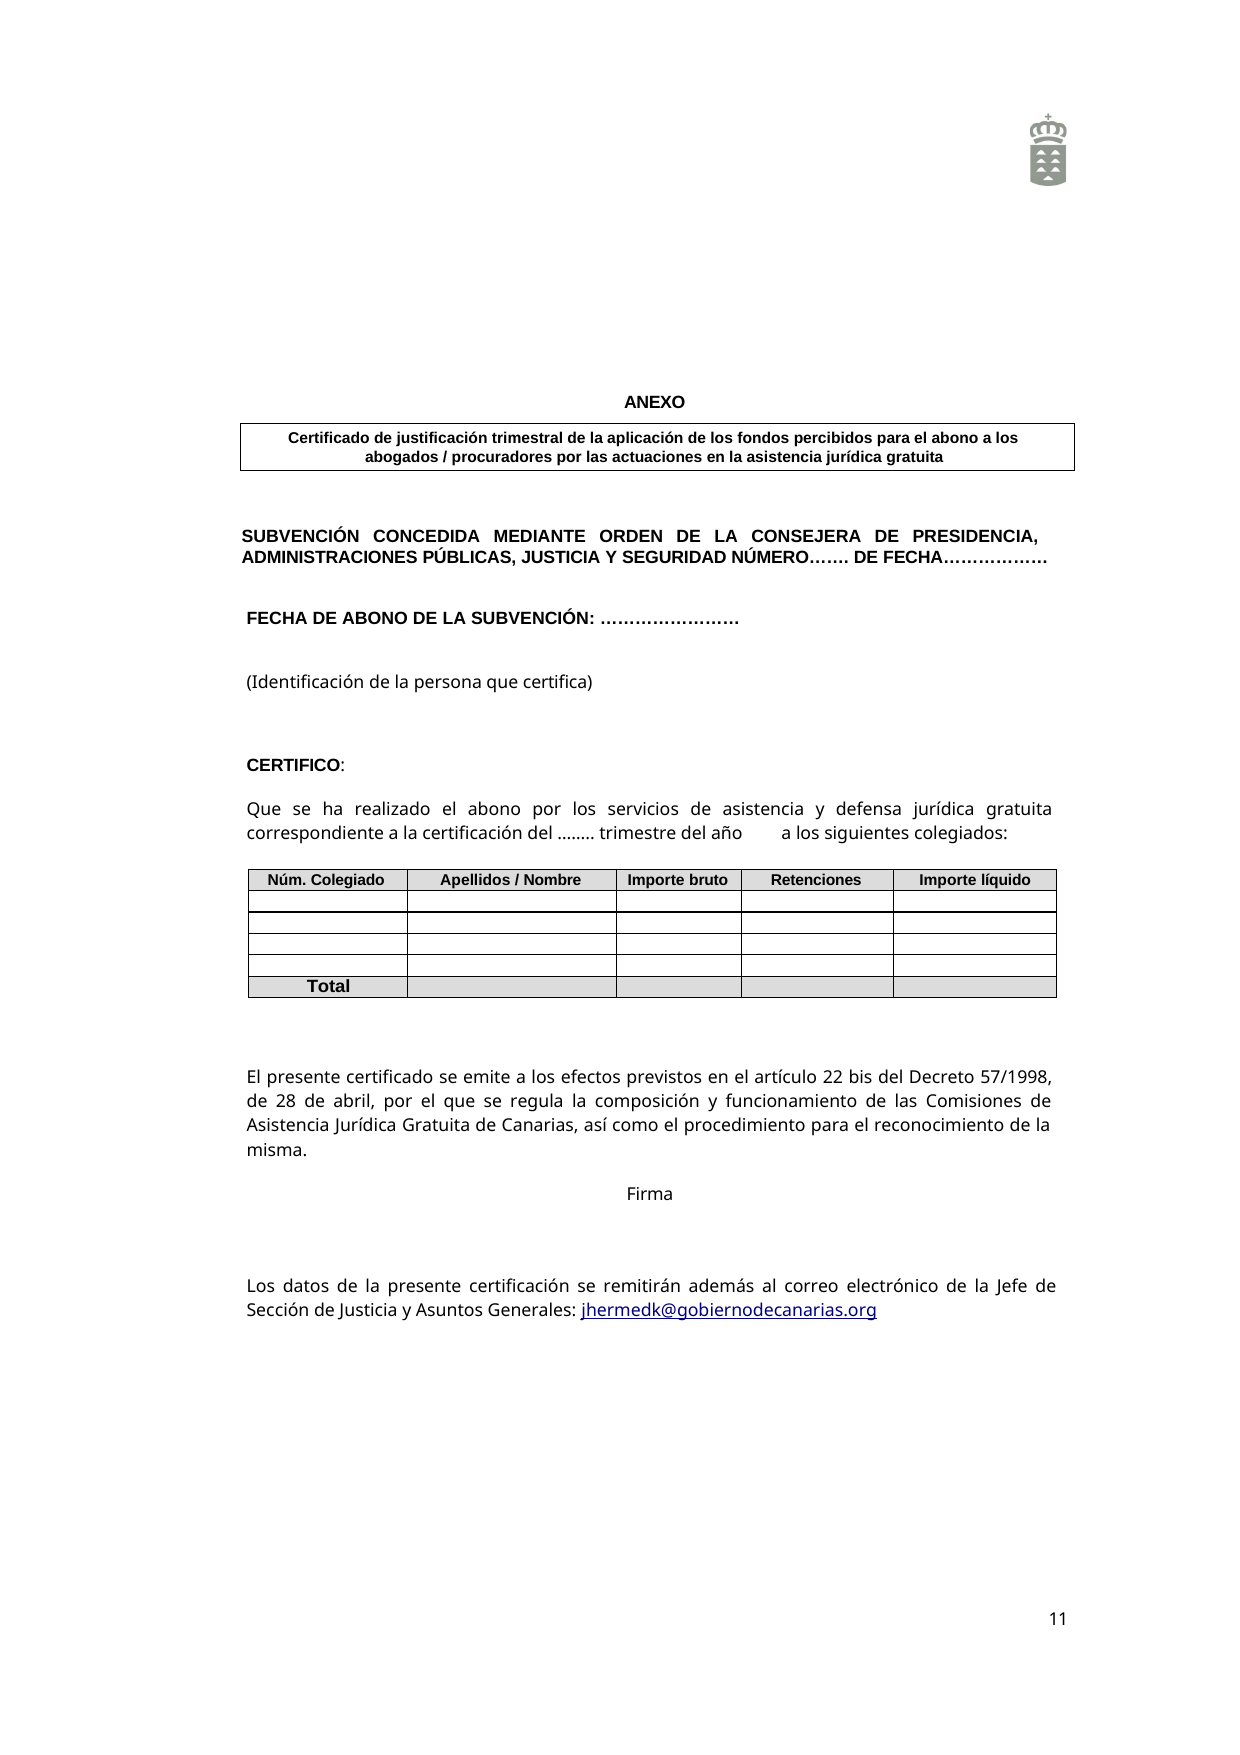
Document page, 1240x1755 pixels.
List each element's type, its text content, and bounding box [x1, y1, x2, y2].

table_cell [742, 934, 893, 954]
text El presente certificado se emite a los efectos previstos en el artículo 22 bis del Decreto 57/1998, de 28 de abril, por el que se regula la composición y funcionamiento de las Comisiones de Asistencia Jurídica Gratuita de Canarias, así como el procedimiento para el reconocimiento de la misma. [246, 1064, 1052, 1161]
table_cell [742, 891, 893, 911]
table_cell [408, 891, 616, 911]
table_cell [894, 955, 1056, 976]
table_cell [408, 934, 616, 954]
text Firma [134, 1181, 1166, 1205]
text Que se ha realizado el abono por los servicios de asistencia y defensa jurídica gratuita correspondiente a la certificación del …….. trimestre del año a los siguientes colegiados: [246, 797, 1052, 845]
table_header Retenciones [742, 870, 893, 890]
table_cell [249, 955, 407, 976]
table_cell [617, 977, 741, 997]
table_cell [617, 913, 741, 933]
table_cell [249, 934, 407, 954]
table_cell [742, 977, 893, 997]
table_cell Total [249, 977, 407, 997]
table_header Núm. Colegiado [249, 870, 407, 890]
subtitle CERTIFICO: [246, 752, 1181, 776]
table_cell [408, 955, 616, 976]
text 11 [241, 1606, 1068, 1630]
table_header Apellidos / Nombre [408, 870, 616, 890]
text Los datos de la presente certificación se remitirán además al correo electrónico de la Jefe de Sección de Justicia y Asuntos Generales: jhermedk@gobiernodecanarias.org [246, 1273, 1057, 1322]
table_header Importe líquido [894, 870, 1056, 890]
text ANEXO [134, 391, 1176, 412]
table_cell [742, 955, 893, 976]
table_cell [408, 977, 616, 997]
table_cell [408, 913, 616, 933]
table_cell [894, 913, 1056, 933]
text Certificado de justificación trimestral de la aplicación de los fondos percibidos para el abono a los abogados / procuradores por las actuaciones en la asistencia jurídica gratuita [288, 429, 1026, 465]
table_cell [617, 891, 741, 911]
text SUBVENCIÓN CONCEDIDA MEDIANTE ORDEN DE LA CONSEJERA DE PRESIDENCIA, ADMINISTRACIONES PÚBLICAS, JUSTICIA Y SEGURIDAD NÚMERO……. DE FECHA……………… [241, 526, 1177, 567]
table_cell [617, 934, 741, 954]
table_cell [894, 977, 1056, 997]
text (Identificación de la persona que certifica) [246, 670, 1181, 694]
text FECHA DE ABONO DE LA SUBVENCIÓN: …………………… [246, 608, 1181, 628]
table_cell [742, 913, 893, 933]
table_header Importe bruto [617, 870, 741, 890]
table_cell [894, 891, 1056, 911]
table_cell [894, 934, 1056, 954]
table_cell [249, 891, 407, 911]
table_cell [617, 955, 741, 976]
table_cell [249, 913, 407, 933]
